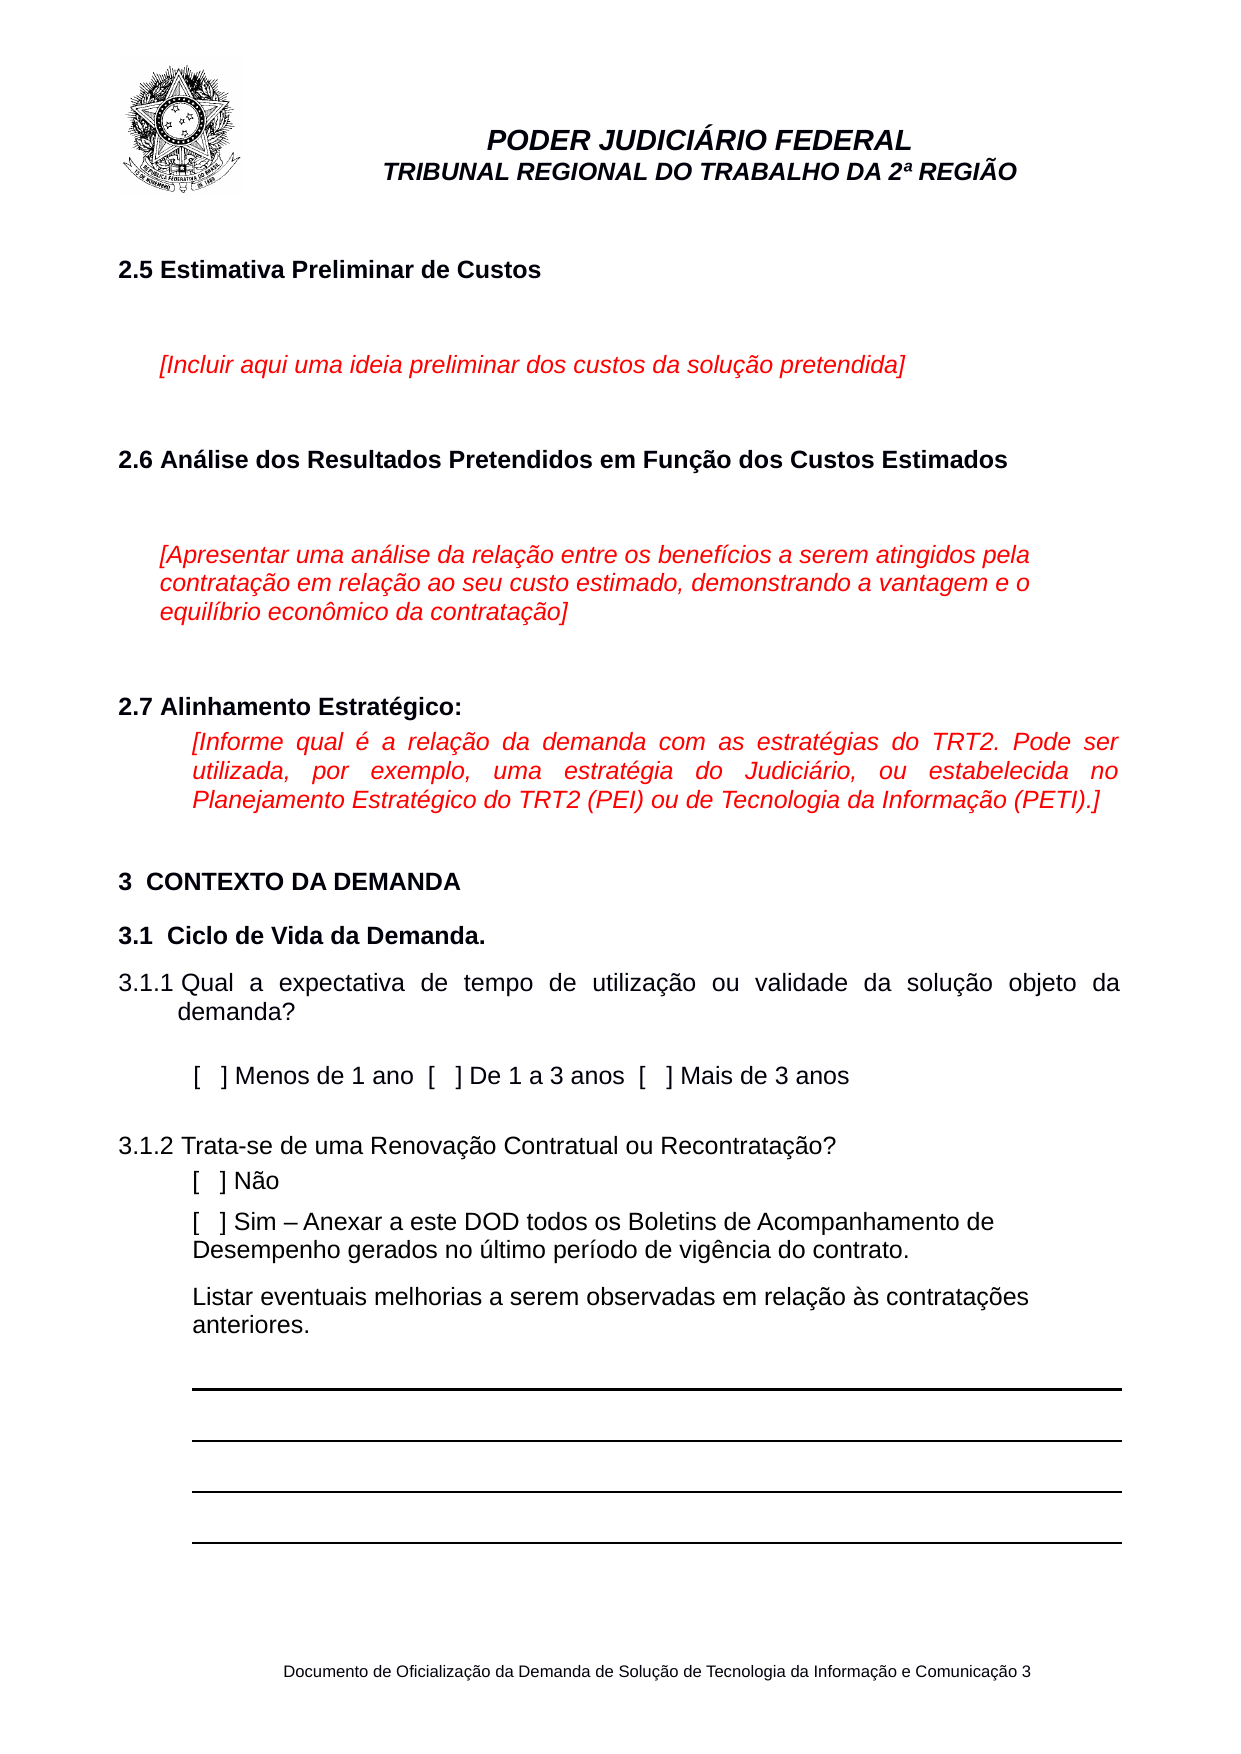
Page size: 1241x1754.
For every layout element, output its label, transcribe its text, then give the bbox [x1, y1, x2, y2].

text [ ] Menos de 1 ano [ ] De 1 a 3 anos [ ] Mais de 3 anos [118, 1061, 1122, 1090]
text Listar eventuais melhorias a serem observadas em relação às contratações anteriores. [192, 1282, 1122, 1339]
subtitle Alinhamento Estratégico: [118, 692, 1122, 721]
subtitle Estimativa Preliminar de Custos [118, 255, 1122, 283]
text [Informe qual é a relação da demanda com as estratégias do TRT2. Pode ser utilizada, por exemplo, uma estratégia do Judiciário, ou estabelecida no Planejamento Estratégico do TRT2 (PEI) ou de Tecnologia da Informação (PETI).] [192, 727, 1122, 813]
subtitle [Apresentar uma análise da relação entre os benefícios a serem atingidos pela contratação em relação ao seu custo estimado, demonstrando a vantagem e o equilíbrio econômico da contratação] [159, 540, 1122, 626]
subtitle Análise dos Resultados Pretendidos em Função dos Custos Estimados [118, 445, 1122, 473]
subtitle CONTEXTO DA DEMANDA [118, 867, 1122, 896]
subtitle Ciclo de Vida da Demanda. [118, 921, 1122, 950]
subtitle Qual a expectativa de tempo de utilização ou validade da solução objeto da demanda? [118, 968, 1122, 1026]
subtitle [Incluir aqui uma ideia preliminar dos custos da solução pretendida] [159, 350, 1122, 378]
subtitle Trata-se de uma Renovação Contratual ou Recontratação? [118, 1131, 1122, 1160]
text [ ] Sim – Anexar a este DOD todos os Boletins de Acompanhamento de Desempenho gerados no último período de vigência do contrato. [192, 1206, 1122, 1264]
text [ ] Não [192, 1166, 1122, 1195]
